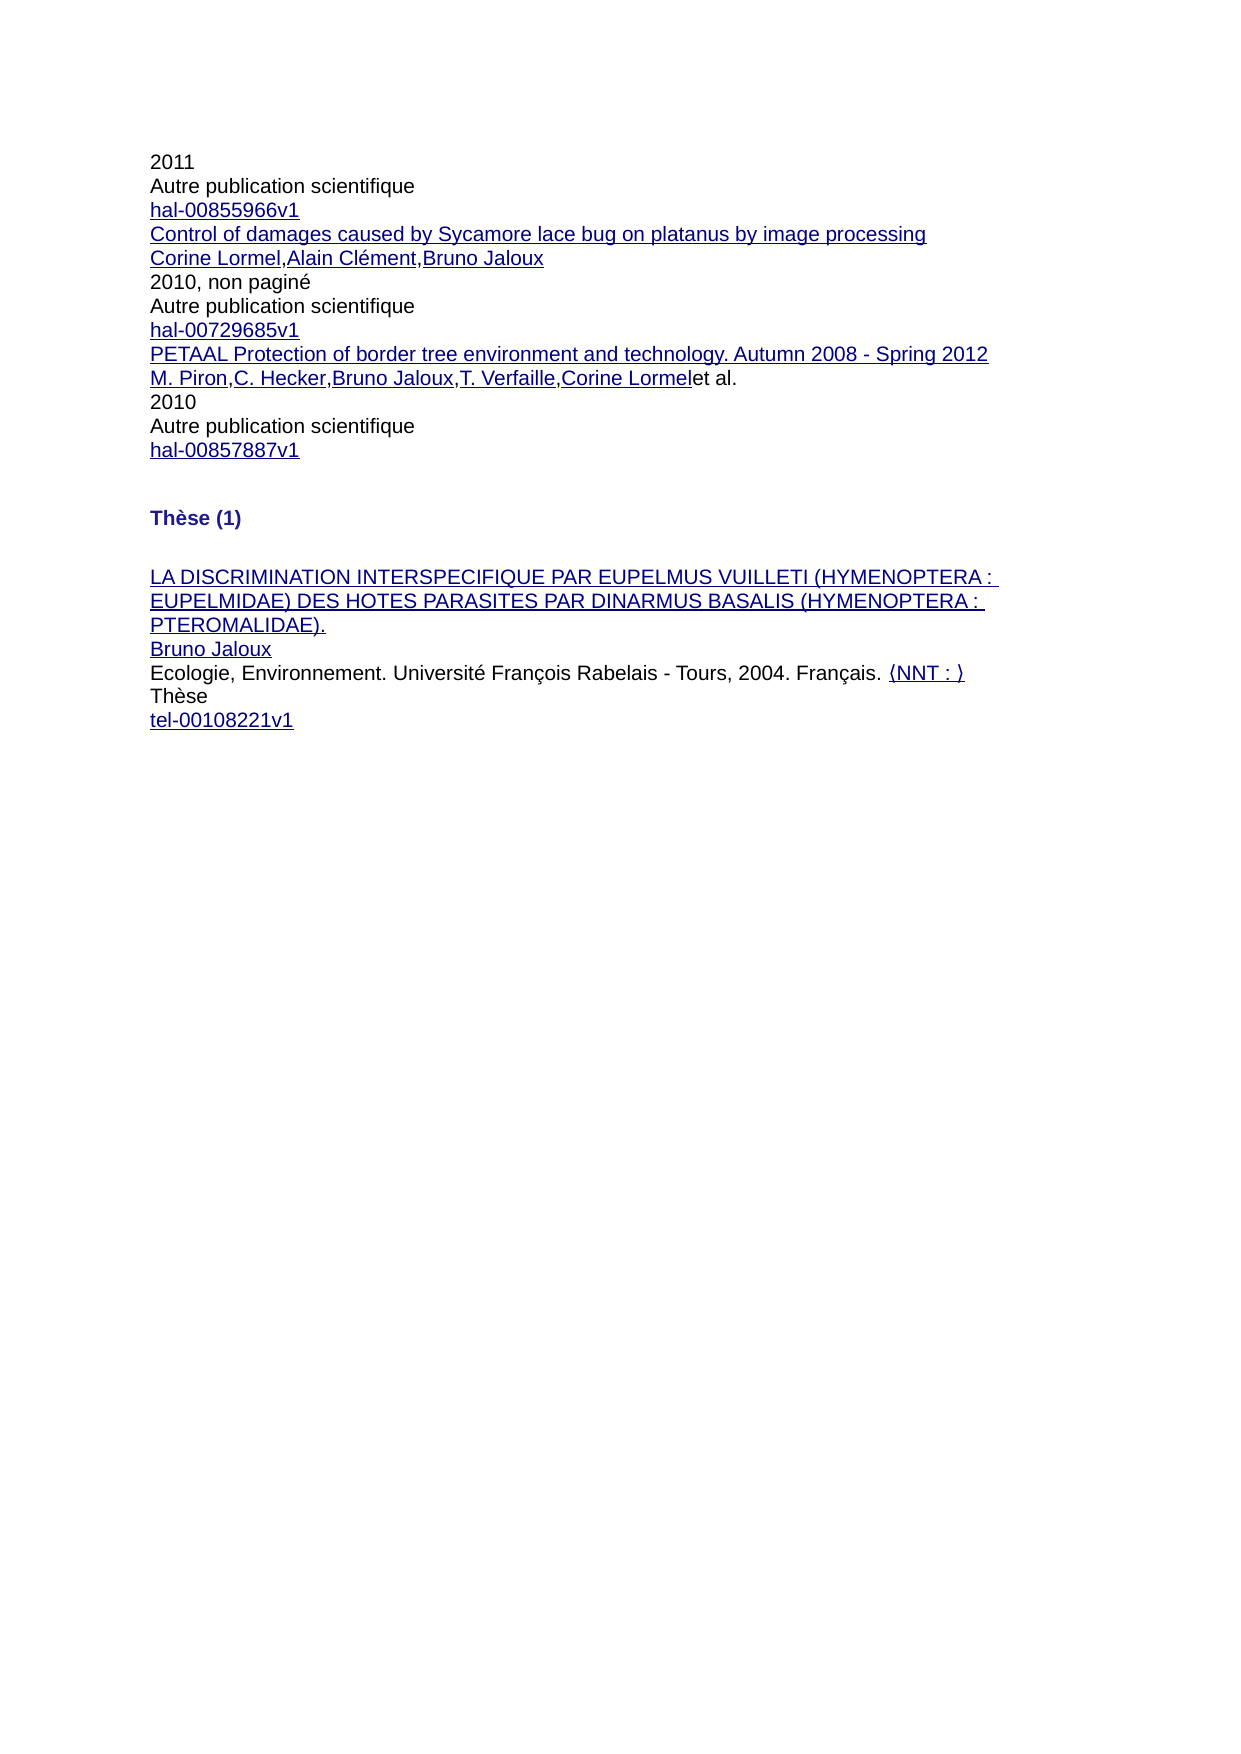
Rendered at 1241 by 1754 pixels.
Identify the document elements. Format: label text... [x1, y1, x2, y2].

subtitle Thèse (1) [150, 506, 1090, 530]
table_header LA DISCRIMINATION INTERSPECIFIQUE PAR EUPELMUS VUILLETI (HYMENOPTERA : EUPELMIDAE) DES HOTES PARASITES PAR DINARMUS BASALIS (HYMENOPTERA : PTEROMALIDAE). Bruno Jaloux Ecologie, Environnement. Université François Rabelais - Tours, 2004. Français. ⟨NNT : ⟩ Thèse tel-00108221v1 [150, 565, 1090, 732]
table_cell PETAAL Protection of border tree environment and technology. Autumn 2008 - Spring 2012 M. Piron,C. Hecker,Bruno Jaloux,T. Verfaille,Corine Lormelet al. 2010 Autre publication scientifique hal-00857887v1 [150, 342, 1090, 461]
table_cell 2011 Autre publication scientifique hal-00855966v1 [150, 150, 1090, 222]
table_cell Control of damages caused by Sycamore lace bug on platanus by image processing Corine Lormel,Alain Clément,Bruno Jaloux 2010, non paginé Autre publication scientifique hal-00729685v1 [150, 222, 1090, 342]
